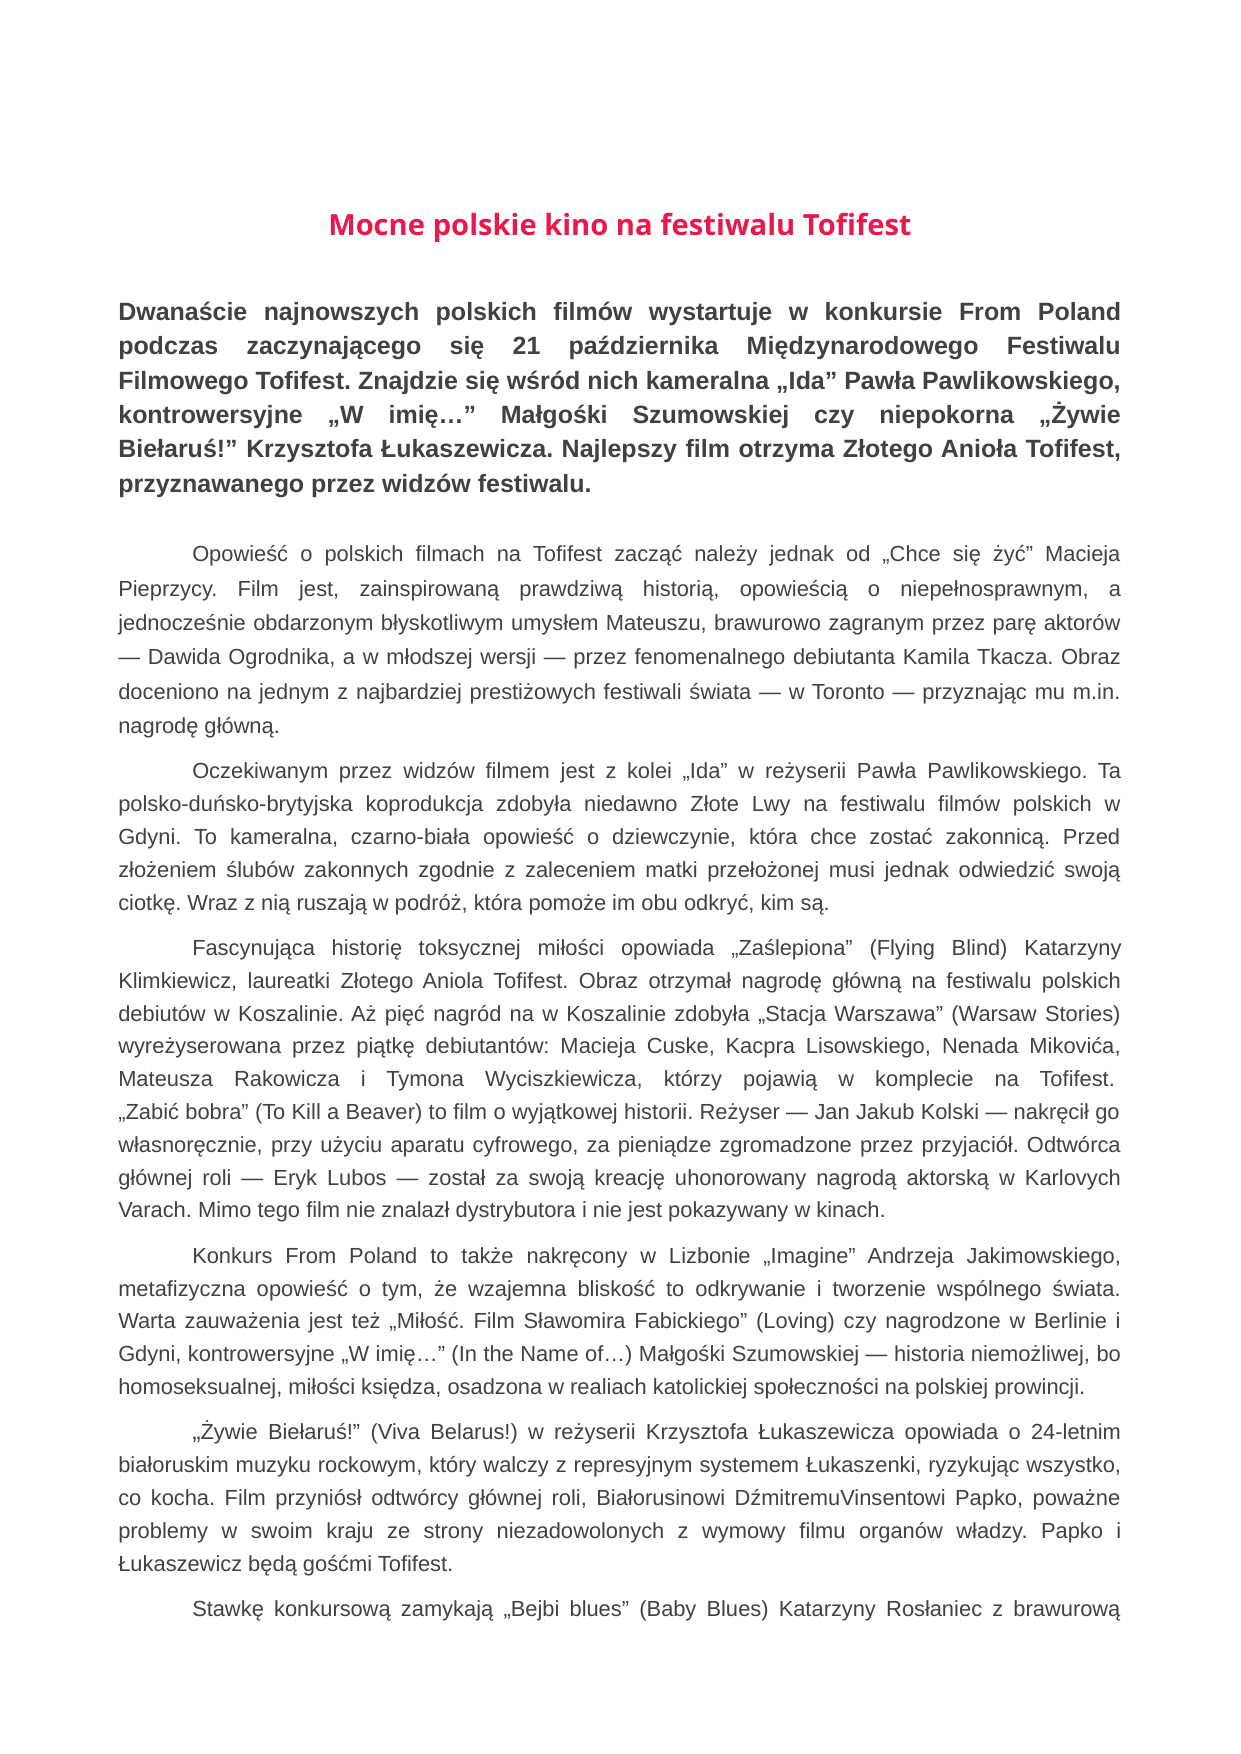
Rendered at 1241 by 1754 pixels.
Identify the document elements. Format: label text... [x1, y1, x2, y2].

text Konkurs From Poland to także nakręcony w Lizbonie „Imagine” Andrzeja Jakimowskiego, metafizyczna opowieść o tym, że wzajemna bliskość to odkrywanie i tworzenie wspólnego świata. Warta zauważenia jest też „Miłość. Film Sławomira Fabickiego” (Loving) czy nagrodzone w Berlinie i Gdyni, kontrowersyjne „W imię…” (In the Name of…) Małgośki Szumowskiej — historia niemożliwej, bo homoseksualnej, miłości księdza, osadzona w realiach katolickiej społeczności na polskiej prowincji. [118, 1235, 1122, 1399]
text Dwanaście najnowszych polskich filmów wystartuje w konkursie From Poland podczas zaczynającego się 21 października Międzynarodowego Festiwalu Filmowego Tofifest. Znajdzie się wśród nich kameralna „Ida” Pawła Pawlikowskiego, kontrowersyjne „W imię…” Małgośki Szumowskiej czy niepokorna „Żywie Biełaruś!” Krzysztofa Łukaszewicza. Najlepszy film otrzyma Złotego Anioła Tofifest, przyznawanego przez widzów festiwalu. [118, 291, 1122, 497]
text Stawkę konkursową zamykają „Bejbi blues” (Baby Blues) Katarzyny Rosłaniec z brawurową [118, 1588, 1122, 1621]
text Oczekiwanym przez widzów filmem jest z kolei „Ida” w reżyserii Pawła Pawlikowskiego. Ta polsko-duńsko-brytyjska koprodukcja zdobyła niedawno Złote Lwy na festiwalu filmów polskich w Gdyni. To kameralna, czarno-biała opowieść o dziewczynie, która chce zostać zakonnicą. Przed złożeniem ślubów zakonnych zgodnie z zaleceniem matki przełożonej musi jednak odwiedzić swoją ciotkę. Wraz z nią ruszają w podróż, która pomoże im obu odkryć, kim są. [118, 751, 1122, 915]
text „Żywie Biełaruś!” (Viva Belarus!) w reżyserii Krzysztofa Łukaszewicza opowiada o 24-letnim białoruskim muzyku rockowym, który walczy z represyjnym systemem Łukaszenki, ryzykując wszystko, co kocha. Film przyniósł odtwórcy głównej roli, Białorusinowi DźmitremuVinsentowi Papko, poważne problemy w swoim kraju ze strony niezadowolonych z wymowy filmu organów władzy. Papko i Łukaszewicz będą gośćmi Tofifest. [118, 1412, 1122, 1576]
text Fascynująca historię toksycznej miłości opowiada „Zaślepiona” (Flying Blind) Katarzyny Klimkiewicz, laureatki Złotego Aniola Tofifest. Obraz otrzymał nagrodę główną na festiwalu polskich debiutów w Koszalinie. Aż pięć nagród na w Koszalinie zdobyła „Stacja Warszawa” (Warsaw Stories) wyreżyserowana przez piątkę debiutantów: Macieja Cuske, Kacpra Lisowskiego, Nenada Mikovića, Mateusza Rakowicza i Tymona Wyciszkiewicza, którzy pojawią w komplecie na Tofifest. „Zabić bobra” (To Kill a Beaver) to film o wyjątkowej historii. Reżyser — Jan Jakub Kolski — nakręcił go własnoręcznie, przy użyciu aparatu cyfrowego, za pieniądze zgromadzone przez przyjaciół. Odtwórca głównej roli — Eryk Lubos — został za swoją kreację uhonorowany nagrodą aktorską w Karlovych Varach. Mimo tego film nie znalazł dystrybutora i nie jest pokazywany w kinach. [118, 927, 1122, 1222]
text Opowieść o polskich filmach na Tofifest zacząć należy jednak od „Chce się żyć” Macieja Pieprzycy. Film jest, zainspirowaną prawdziwą historią, opowieścią o niepełnosprawnym, a jednocześnie obdarzonym błyskotliwym umysłem Mateuszu, brawurowo zagranym przez parę aktorów — Dawida Ogrodnika, a w młodszej wersji — przez fenomenalnego debiutanta Kamila Tkacza. Obraz doceniono na jednym z najbardziej prestiżowych festiwali świata — w Toronto — przyznając mu m.in. nagrodę główną. [118, 532, 1122, 738]
subtitle Mocne polskie kino na festiwalu Tofifest [118, 205, 1122, 244]
